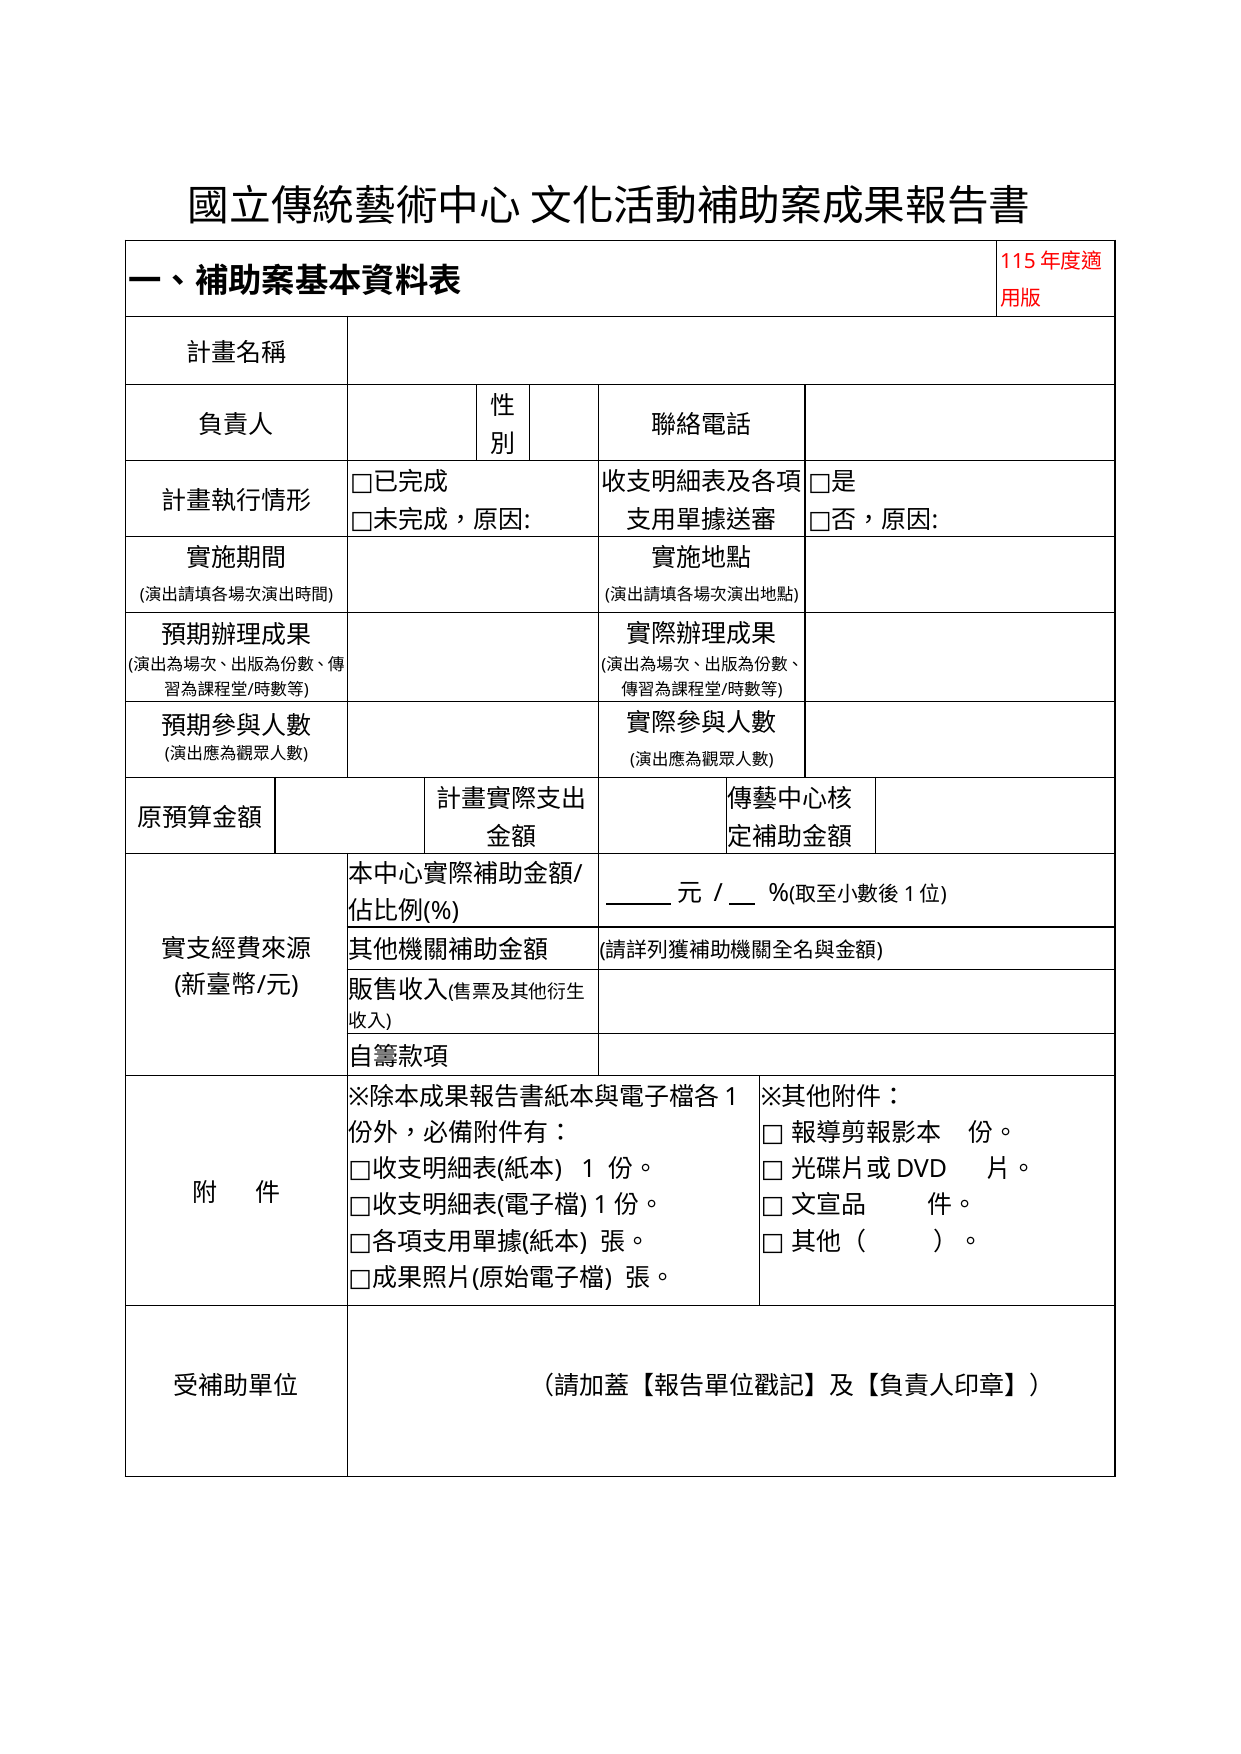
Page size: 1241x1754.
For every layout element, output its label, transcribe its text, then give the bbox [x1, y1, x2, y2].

table_cell [876, 778, 1114, 853]
table_cell 本中心實際補助金額/佔比例(%) [348, 854, 598, 926]
table_cell 附件 [126, 1076, 347, 1305]
table_cell 性別 [477, 385, 529, 460]
table_cell [599, 970, 1114, 1033]
table_cell (請詳列獲補助機關全名與金額) [599, 928, 1114, 968]
table_cell [599, 778, 726, 853]
table_cell 販售收入(售票及其他衍生收入) [348, 970, 598, 1033]
table_cell 負責人 [126, 385, 347, 460]
table_header 一、補助案基本資料表 [126, 241, 996, 316]
table_cell 預期參與人數 (演出應為觀眾人數) [126, 702, 347, 777]
table_cell 計畫執行情形 [126, 461, 347, 536]
table_cell [348, 317, 1114, 384]
table_cell 收支明細表及各項支用單據送審 [599, 461, 804, 536]
table_cell （請加蓋【報告單位戳記】及【負責人印章】） [348, 1306, 1114, 1476]
table_cell ※除本成果報告書紙本與電子檔各1份外，必備附件有： □收支明細表(紙本) 1 份。 □收支明細表(電子檔) 1 份。 □各項支用單據(紙本) 張。 □成果照片(原始電子檔) 張。 [348, 1076, 759, 1305]
table_cell [348, 613, 598, 701]
table_cell [348, 537, 598, 612]
table_cell [599, 1034, 1114, 1075]
table_cell 實支經費來源 (新臺幣/元) [126, 854, 347, 1075]
table_cell 計畫名稱 [126, 317, 347, 384]
table_cell [276, 778, 424, 853]
table_cell 自籌款項 [348, 1034, 598, 1075]
table_cell 受補助單位 [126, 1306, 347, 1476]
table_cell 實際辦理成果 (演出為場次、出版為份數、傳習為課程堂/時數等) [599, 613, 804, 701]
table_cell 預期辦理成果 (演出為場次、出版為份數、傳習為課程堂/時數等) [126, 613, 347, 701]
table_cell [806, 613, 1114, 701]
table_cell [530, 385, 598, 460]
table_cell □已完成 □未完成，原因: [348, 461, 598, 536]
table_cell 實施地點 (演出請填各場次演出地點) [599, 537, 804, 612]
table_cell 實際參與人數 (演出應為觀眾人數) [599, 702, 804, 777]
table_cell ※其他附件： □ 報導剪報影本 份。 □ 光碟片或DVD 片。 □ 文宣品 件。 □ 其他（ ）。 [760, 1076, 1114, 1305]
table_cell [348, 385, 476, 460]
table_cell 計畫實際支出金額 [425, 778, 598, 853]
table_cell [348, 702, 598, 777]
table_cell [806, 385, 1114, 460]
table_cell [806, 702, 1114, 777]
table_cell 原預算金額 [126, 778, 274, 853]
table_cell [806, 537, 1114, 612]
table_cell 聯絡電話 [599, 385, 804, 460]
table_cell 元 / %(取至小數後1位) [599, 854, 1114, 926]
table_cell 傳藝中心核定補助金額 [727, 778, 875, 853]
text 國立傳統藝術中心 文化活動補助案成果報告書 [187, 164, 1053, 239]
table_cell □是 □否，原因: [806, 461, 1114, 536]
table_header 115年度適用版 [997, 241, 1114, 316]
table_cell 其他機關補助金額 [348, 928, 598, 968]
table_cell 實施期間 (演出請填各場次演出時間) [126, 537, 347, 612]
